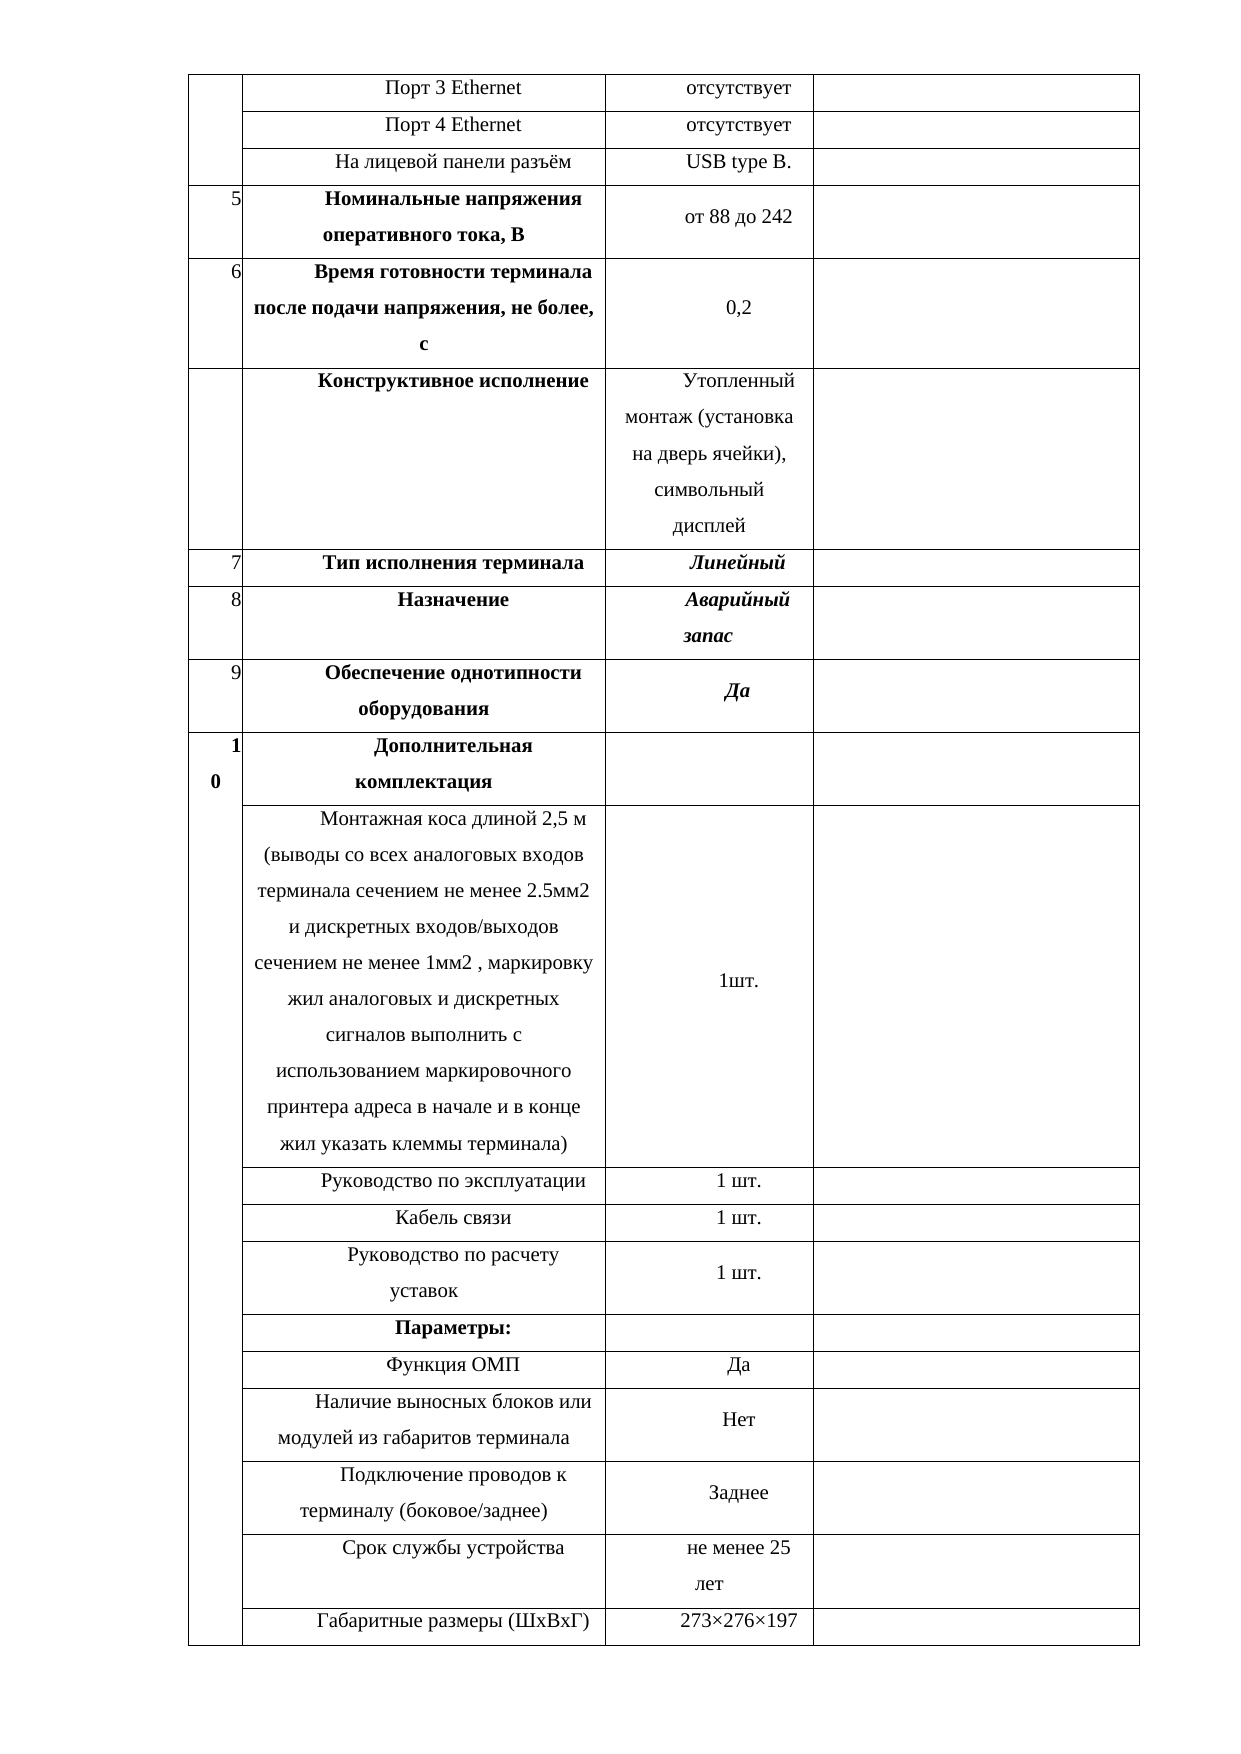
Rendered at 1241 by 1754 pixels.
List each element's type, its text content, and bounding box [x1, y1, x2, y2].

table_cell 0,2 [606, 259, 813, 367]
table_cell USB type B. [606, 149, 813, 185]
table_cell 1шт. [606, 806, 813, 1167]
table_cell Подключение проводов к терминалу (боковое/заднее) [243, 1462, 605, 1534]
table_cell [814, 1242, 1139, 1314]
table_cell Параметры: [243, 1315, 605, 1351]
table_cell 8 [189, 587, 242, 659]
table_cell Срок службы устройства [243, 1535, 605, 1607]
table_cell [814, 1352, 1139, 1388]
table_cell Руководство по расчету уставок [243, 1242, 605, 1314]
table_cell [814, 1205, 1139, 1241]
table_cell Утопленный монтаж (установка на дверь ячейки), символьный дисплей [606, 369, 813, 549]
table_cell [606, 733, 813, 805]
table_cell [814, 75, 1139, 111]
table_cell [814, 186, 1139, 258]
table_cell [814, 587, 1139, 659]
table_cell [814, 733, 1139, 805]
table_cell 9 [189, 660, 242, 732]
table_cell [814, 1315, 1139, 1351]
table_cell 273×276×197 [606, 1609, 813, 1644]
table_cell Обеспечение однотипности оборудования [243, 660, 605, 732]
table_cell Конструктивное исполнение [243, 369, 605, 549]
table_cell [814, 112, 1139, 148]
table_cell [814, 806, 1139, 1167]
table_cell Наличие выносных блоков или модулей из габаритов терминала [243, 1389, 605, 1461]
table_cell [814, 1609, 1139, 1644]
table_cell Порт 3 Ethernet [243, 75, 605, 111]
table_cell Да [606, 1352, 813, 1388]
table_cell 1 шт. [606, 1205, 813, 1241]
table_cell Заднее [606, 1462, 813, 1534]
table_cell [606, 1315, 813, 1351]
table_cell Линейный [606, 550, 813, 586]
table_cell отсутствует [606, 75, 813, 111]
table_cell Нет [606, 1389, 813, 1461]
table_cell не менее 25 лет [606, 1535, 813, 1607]
table_cell [814, 369, 1139, 549]
table_cell 10 [189, 733, 242, 1644]
table_cell Номинальные напряжения оперативного тока, В [243, 186, 605, 258]
table_cell [814, 259, 1139, 367]
table_cell [814, 1535, 1139, 1607]
table_cell от 88 до 242 [606, 186, 813, 258]
table_cell Кабель связи [243, 1205, 605, 1241]
table_cell Порт 4 Ethernet [243, 112, 605, 148]
table_cell [814, 149, 1139, 185]
table_cell отсутствует [606, 112, 813, 148]
table_cell Руководство по эксплуатации [243, 1168, 605, 1204]
table_cell 1 шт. [606, 1168, 813, 1204]
table_cell Габаритные размеры (ШхВхГ) [243, 1609, 605, 1644]
table_cell [189, 369, 242, 549]
table_cell 6 [189, 259, 242, 367]
table_cell [814, 1389, 1139, 1461]
table_cell 1 шт. [606, 1242, 813, 1314]
table_cell [814, 660, 1139, 732]
table_cell [814, 1462, 1139, 1534]
table_cell На лицевой панели разъём [243, 149, 605, 185]
table_cell 5 [189, 186, 242, 258]
table_cell [814, 550, 1139, 586]
table_cell Функция ОМП [243, 1352, 605, 1388]
table_cell 7 [189, 550, 242, 586]
table_cell Тип исполнения терминала [243, 550, 605, 586]
table_cell [814, 1168, 1139, 1204]
table_cell Назначение [243, 587, 605, 659]
table_cell Дополнительная комплектация [243, 733, 605, 805]
table_cell Аварийный запас [606, 587, 813, 659]
table_cell Да [606, 660, 813, 732]
table_cell Монтажная коса длиной 2,5 м (выводы со всех аналоговых входов терминала сечением не менее 2.5мм2 и дискретных входов/выходов сечением не менее 1мм2 , маркировку жил аналоговых и дискретных сигналов выполнить с использованием маркировочного принтера адреса в начале и в конце жил указать клеммы терминала) [243, 806, 605, 1167]
table_cell Время готовности терминала после подачи напряжения, не более, с [243, 259, 605, 367]
